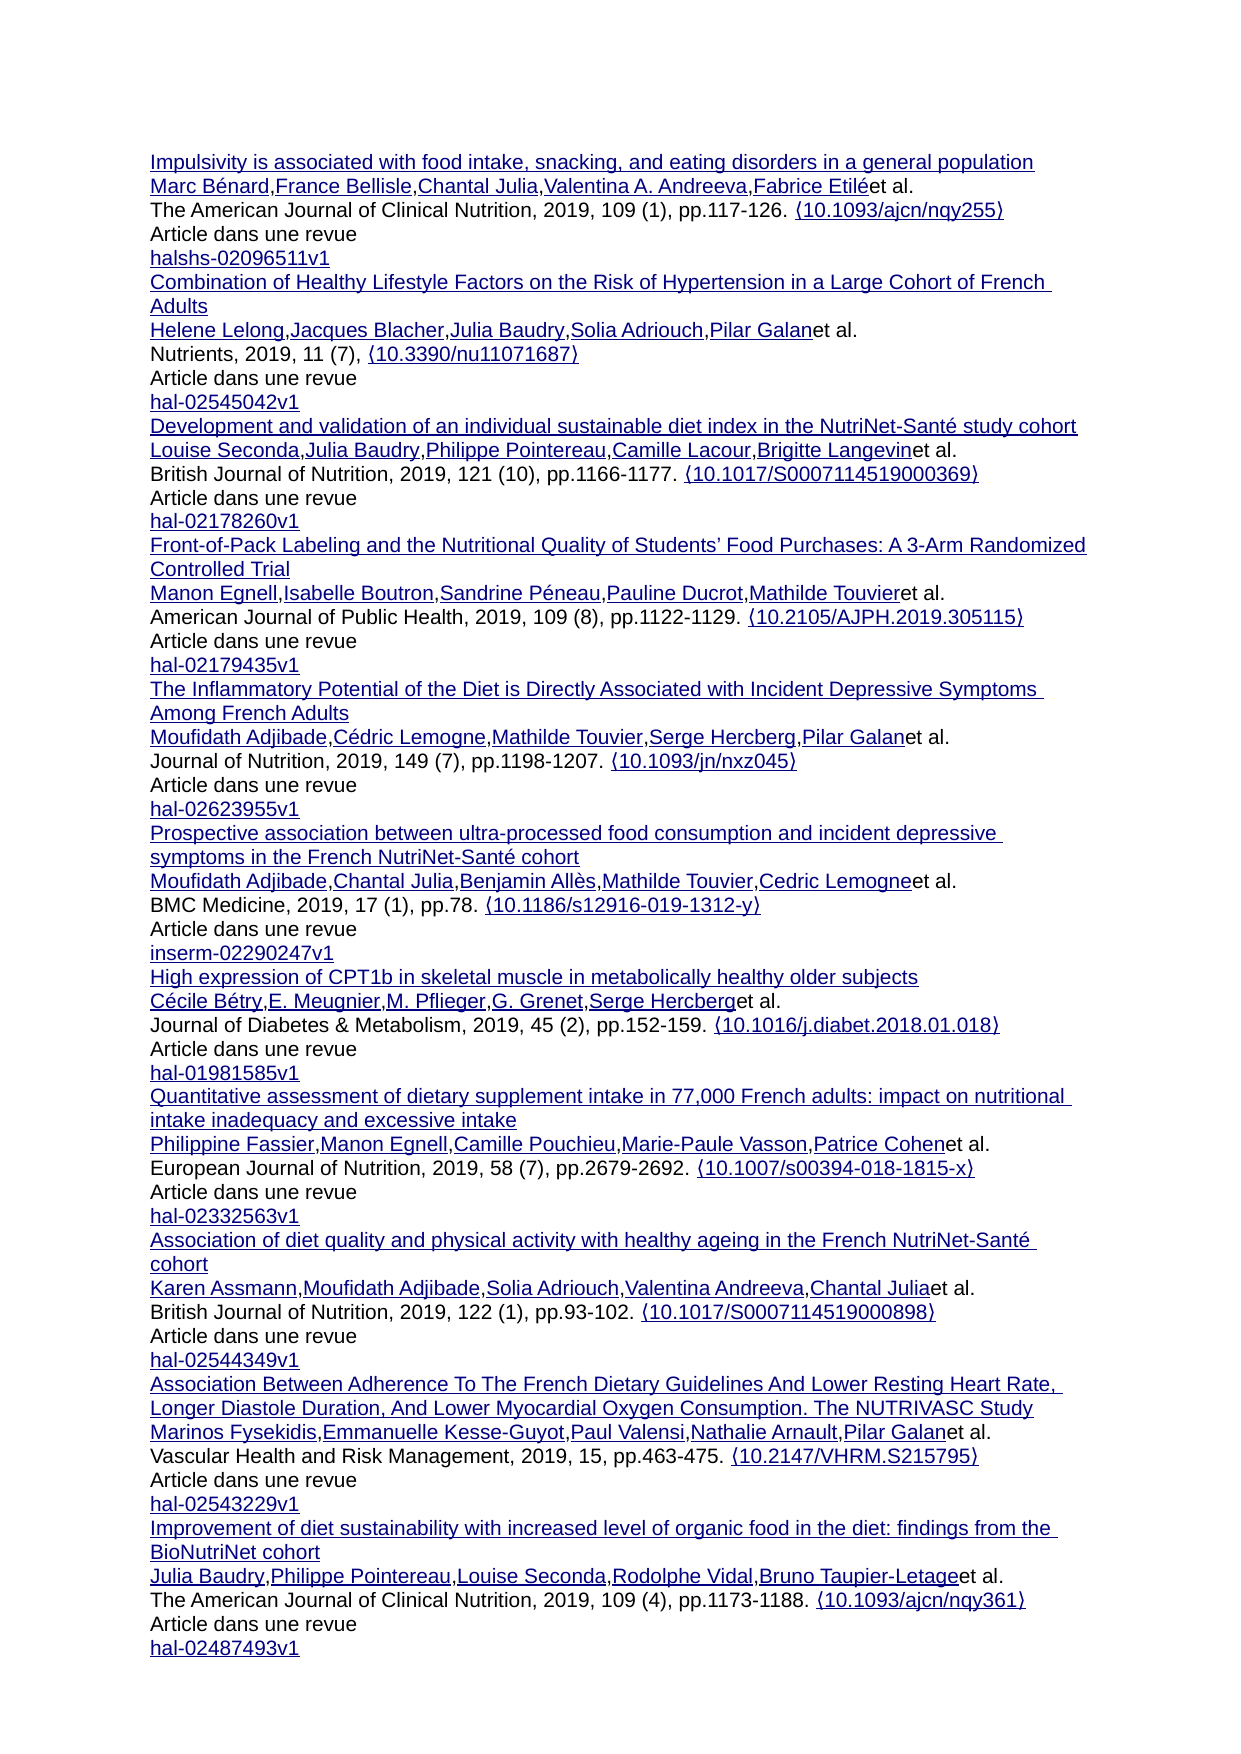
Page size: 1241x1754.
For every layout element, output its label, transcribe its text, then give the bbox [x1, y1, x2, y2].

table_cell Combination of Healthy Lifestyle Factors on the Risk of Hypertension in a Large Cohort of French Adults Helene Lelong,Jacques Blacher,Julia Baudry,Solia Adriouch,Pilar Galanet al. Nutrients, 2019, 11 (7), ⟨10.3390/nu11071687⟩ Article dans une revue hal-02545042v1 [150, 270, 1090, 413]
table_cell Association Between Adherence To The French Dietary Guidelines And Lower Resting Heart Rate, Longer Diastole Duration, And Lower Myocardial Oxygen Consumption. The NUTRIVASC Study Marinos Fysekidis,Emmanuelle Kesse-Guyot,Paul Valensi,Nathalie Arnault,Pilar Galanet al. Vascular Health and Risk Management, 2019, 15, pp.463-475. ⟨10.2147/VHRM.S215795⟩ Article dans une revue hal-02543229v1 [150, 1372, 1090, 1516]
table_cell Prospective association between ultra-processed food consumption and incident depressive symptoms in the French NutriNet-Santé cohort Moufidath Adjibade,Chantal Julia,Benjamin Allès,Mathilde Touvier,Cedric Lemogneet al. BMC Medicine, 2019, 17 (1), pp.78. ⟨10.1186/s12916-019-1312-y⟩ Article dans une revue inserm-02290247v1 [150, 821, 1090, 964]
table_cell Impulsivity is associated with food intake, snacking, and eating disorders in a general population Marc Bénard,France Bellisle,Chantal Julia,Valentina A. Andreeva,Fabrice Etiléet al. The American Journal of Clinical Nutrition, 2019, 109 (1), pp.117-126. ⟨10.1093/ajcn/nqy255⟩ Article dans une revue halshs-02096511v1 [150, 150, 1090, 270]
table_cell Quantitative assessment of dietary supplement intake in 77,000 French adults: impact on nutritional intake inadequacy and excessive intake Philippine Fassier,Manon Egnell,Camille Pouchieu,Marie-Paule Vasson,Patrice Cohenet al. European Journal of Nutrition, 2019, 58 (7), pp.2679-2692. ⟨10.1007/s00394-018-1815-x⟩ Article dans une revue hal-02332563v1 [150, 1084, 1090, 1228]
table_cell Association of diet quality and physical activity with healthy ageing in the French NutriNet-Santé cohort Karen Assmann,Moufidath Adjibade,Solia Adriouch,Valentina Andreeva,Chantal Juliaet al. British Journal of Nutrition, 2019, 122 (1), pp.93-102. ⟨10.1017/S0007114519000898⟩ Article dans une revue hal-02544349v1 [150, 1228, 1090, 1372]
table_cell Front-of-Pack Labeling and the Nutritional Quality of Students’ Food Purchases: A 3-Arm Randomized Controlled Trial Manon Egnell,Isabelle Boutron,Sandrine Péneau,Pauline Ducrot,Mathilde Touvieret al. American Journal of Public Health, 2019, 109 (8), pp.1122-1129. ⟨10.2105/AJPH.2019.305115⟩ Article dans une revue hal-02179435v1 [150, 533, 1090, 677]
table_cell Development and validation of an individual sustainable diet index in the NutriNet-Santé study cohort Louise Seconda,Julia Baudry,Philippe Pointereau,Camille Lacour,Brigitte Langevinet al. British Journal of Nutrition, 2019, 121 (10), pp.1166-1177. ⟨10.1017/S0007114519000369⟩ Article dans une revue hal-02178260v1 [150, 414, 1090, 533]
table_cell Improvement of diet sustainability with increased level of organic food in the diet: findings from the BioNutriNet cohort Julia Baudry,Philippe Pointereau,Louise Seconda,Rodolphe Vidal,Bruno Taupier-Letageet al. The American Journal of Clinical Nutrition, 2019, 109 (4), pp.1173-1188. ⟨10.1093/ajcn/nqy361⟩ Article dans une revue hal-02487493v1 [150, 1516, 1090, 1659]
table_cell High expression of CPT1b in skeletal muscle in metabolically healthy older subjects Cécile Bétry,E. Meugnier,M. Pflieger,G. Grenet,Serge Hercberget al. Journal of Diabetes & Metabolism, 2019, 45 (2), pp.152-159. ⟨10.1016/j.diabet.2018.01.018⟩ Article dans une revue hal-01981585v1 [150, 965, 1090, 1084]
table_cell The Inflammatory Potential of the Diet is Directly Associated with Incident Depressive Symptoms Among French Adults Moufidath Adjibade,Cédric Lemogne,Mathilde Touvier,Serge Hercberg,Pilar Galanet al. Journal of Nutrition, 2019, 149 (7), pp.1198-1207. ⟨10.1093/jn/nxz045⟩ Article dans une revue hal-02623955v1 [150, 677, 1090, 821]
